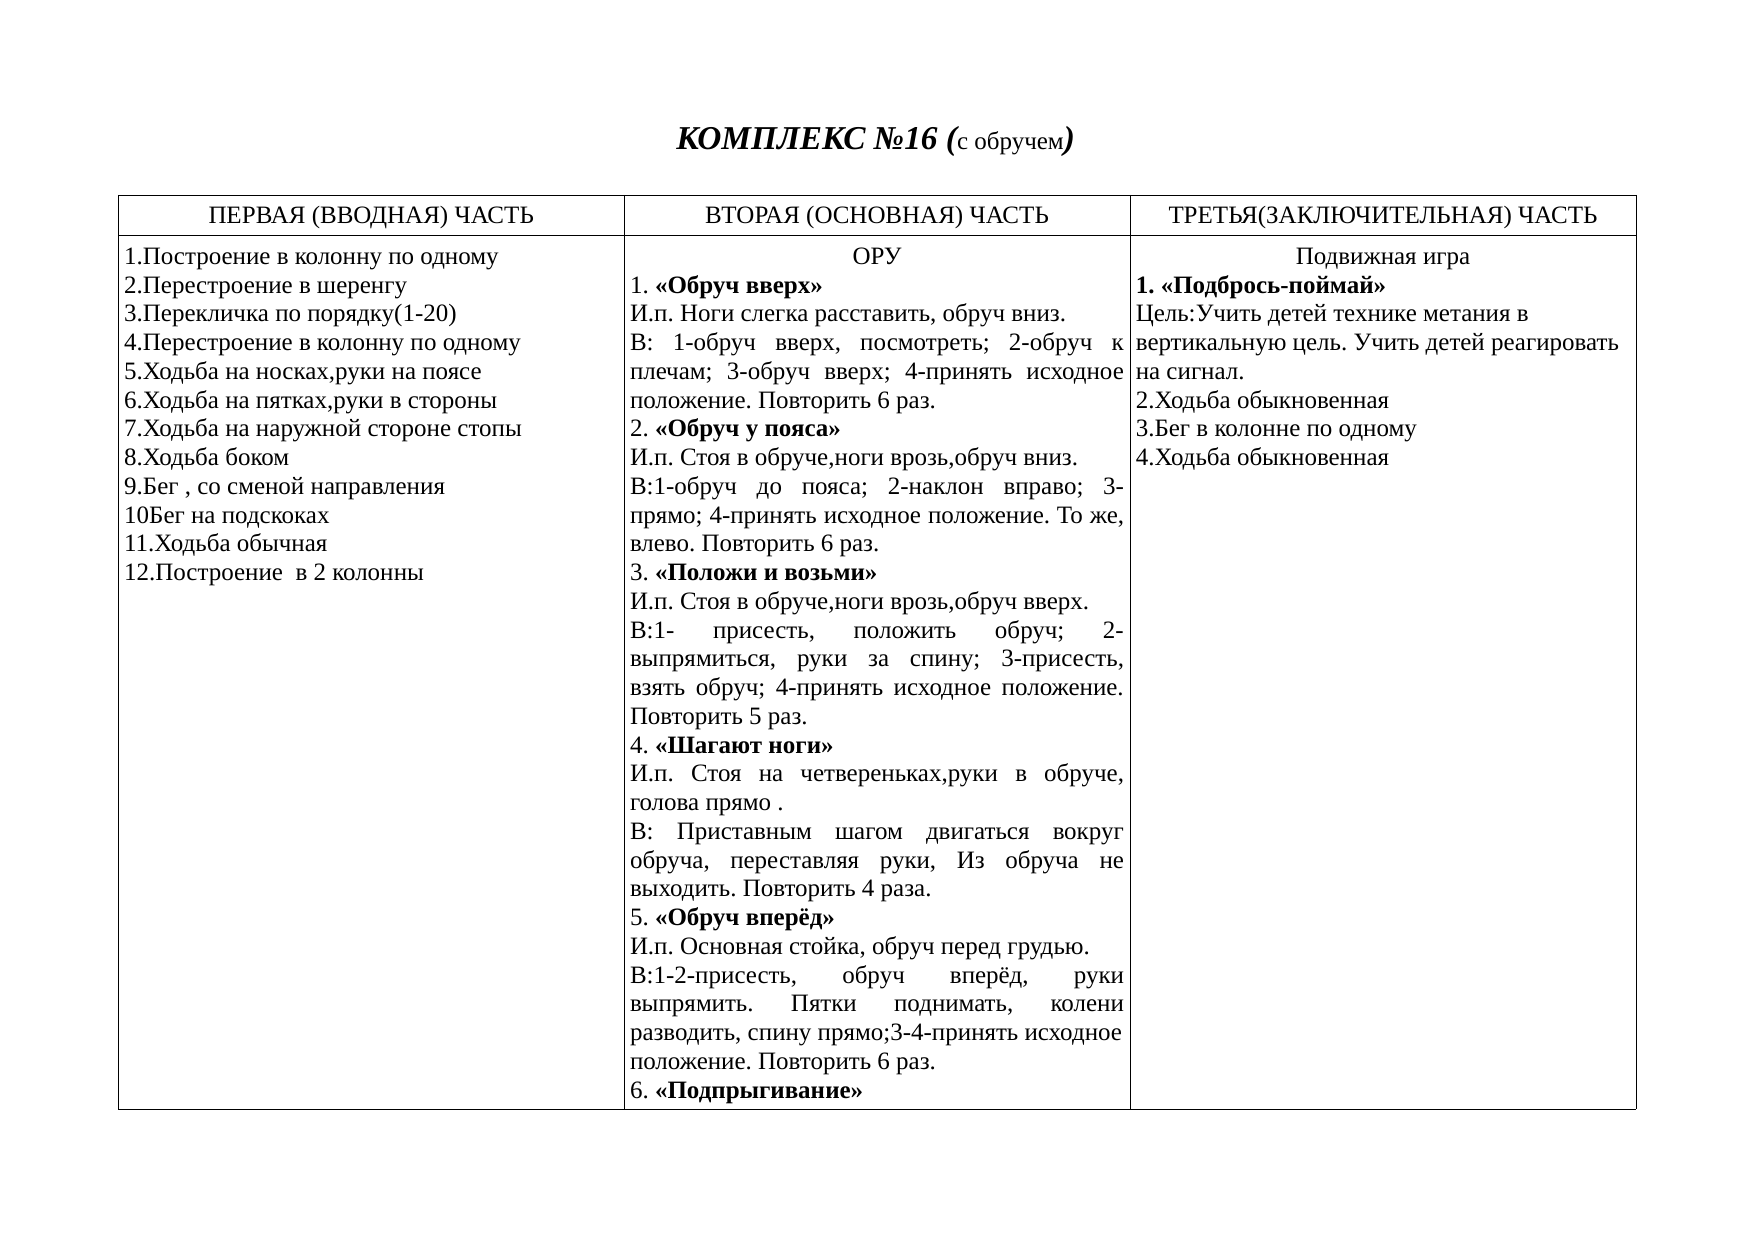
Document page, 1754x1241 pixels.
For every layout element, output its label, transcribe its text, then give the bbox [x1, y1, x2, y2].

text КОМПЛЕКС №16 (с обручем) [118, 118, 1636, 156]
table_header ПЕРВАЯ (ВВОДНАЯ) ЧАСТЬ [119, 196, 624, 235]
table_cell Подвижная игра 1. «Подбрось-поймай» Цель:Учить детей технике метания в вертикальную цель. Учить детей реагировать на сигнал. 2.Ходьба обыкновенная 3.Бег в колонне по одному 4.Ходьба обыкновенная [1131, 236, 1636, 1109]
table_header ВТОРАЯ (ОСНОВНАЯ) ЧАСТЬ [625, 196, 1130, 235]
table_cell 1.Построение в колонну по одному 2.Перестроение в шеренгу 3.Перекличка по порядку(1-20) 4.Перестроение в колонну по одному 5.Ходьба на носках,руки на поясе 6.Ходьба на пятках,руки в стороны 7.Ходьба на наружной стороне стопы 8.Ходьба боком 9.Бег , со сменой направления 10Бег на подскоках 11.Ходьба обычная 12.Построение в 2 колонны [119, 236, 624, 1109]
table_cell ОРУ 1. «Обруч вверх» И.п. Ноги слегка расставить, обруч вниз. В: 1-обруч вверх, посмотреть; 2-обруч к плечам; 3-обруч вверх; 4-принять исходное положение. Повторить 6 раз. 2. «Обруч у пояса» И.п. Стоя в обруче,ноги врозь,обруч вниз. В:1-обруч до пояса; 2-наклон вправо; 3-прямо; 4-принять исходное положение. То же, влево. Повторить 6 раз. 3. «Положи и возьми» И.п. Стоя в обруче,ноги врозь,обруч вверх. В:1- присесть, положить обруч; 2-выпрямиться, руки за спину; 3-присесть, взять обруч; 4-принять исходное положение. Повторить 5 раз. 4. «Шагают ноги» И.п. Стоя на четвереньках,руки в обруче, голова прямо . В: Приставным шагом двигаться вокруг обруча, переставляя руки, Из обруча не выходить. Повторить 4 раза. 5. «Обруч вперёд» И.п. Основная стойка, обруч перед грудью. В:1-2-присесть, обруч вперёд, руки выпрямить. Пятки поднимать, колени разводить, спину прямо;3-4-принять исходное положение. Повторить 6 раз. 6. «Подпрыгивание» [625, 236, 1130, 1109]
table_header ТРЕТЬЯ(ЗАКЛЮЧИТЕЛЬНАЯ) ЧАСТЬ [1131, 196, 1636, 235]
